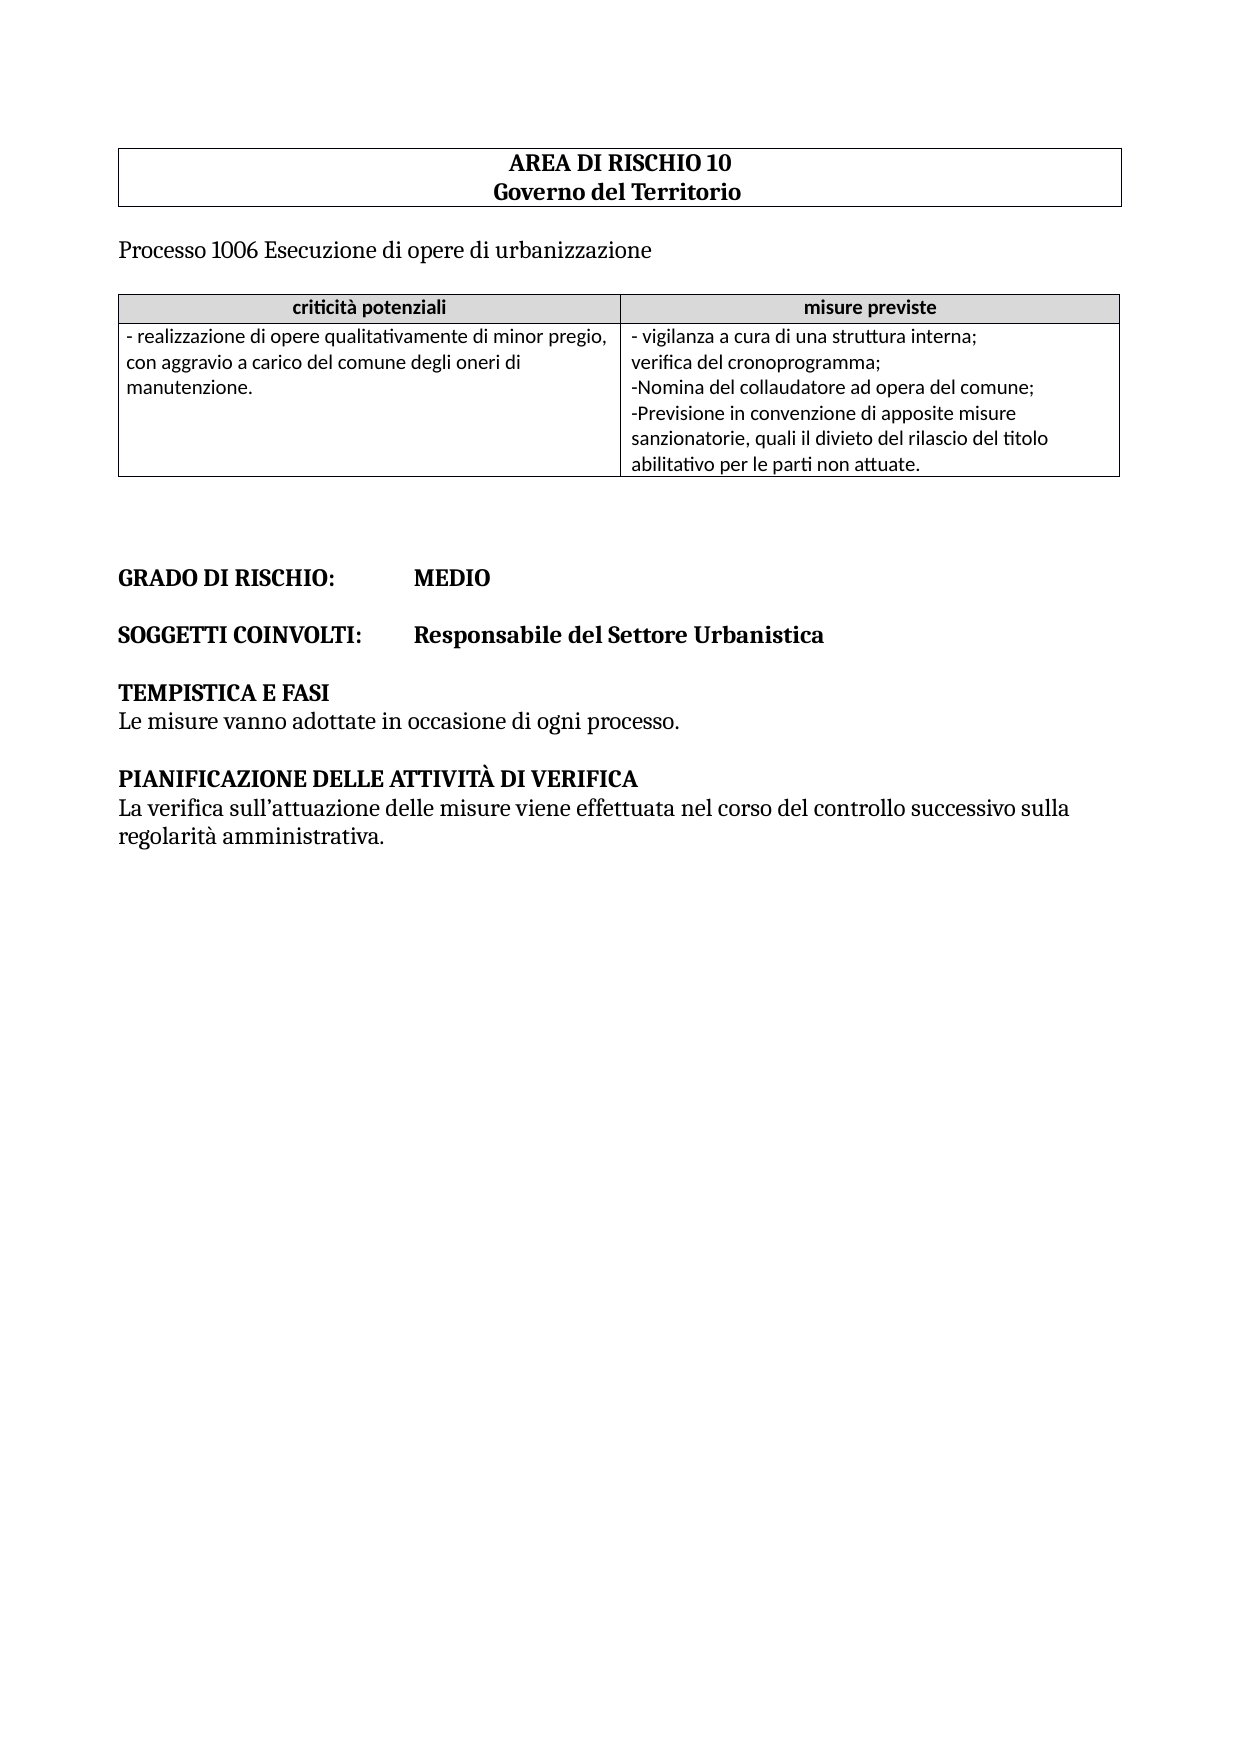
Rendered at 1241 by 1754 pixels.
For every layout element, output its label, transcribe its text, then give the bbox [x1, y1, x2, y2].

text Le misure vanno adottate in occasione di ogni processo. [118, 707, 1122, 736]
text La verifica sull’attuazione delle misure viene effettuata nel corso del controllo successivo sulla regolarità amministrativa. [118, 793, 1122, 851]
text SOGGETTI COINVOLTI: Responsabile del Settore Urbanistica [118, 621, 1122, 650]
text Governo del Territorio [119, 176, 1121, 206]
text PIANIFICAZIONE DELLE ATTIVITÀ DI VERIFICA [118, 765, 1122, 793]
table_header criticità potenziali [119, 295, 620, 323]
text GRADO DI RISCHIO: MEDIO [118, 563, 1122, 592]
table_header misure previste [621, 295, 1119, 323]
table_cell - vigilanza a cura di una struttura interna; verifica del cronoprogramma; -Nomina del collaudatore ad opera del comune; -Previsione in convenzione di apposite misure sanzionatorie, quali il divieto del rilascio del titolo abilitativo per le parti non attuate. [621, 324, 1119, 476]
text TEMPISTICA E FASI [118, 678, 1122, 707]
text AREA DI RISCHIO 10 [119, 149, 1121, 176]
text Processo 1006 Esecuzione di opere di urbanizzazione [118, 236, 1122, 265]
table_cell - realizzazione di opere qualitativamente di minor pregio, con aggravio a carico del comune degli oneri di manutenzione. [119, 324, 620, 476]
